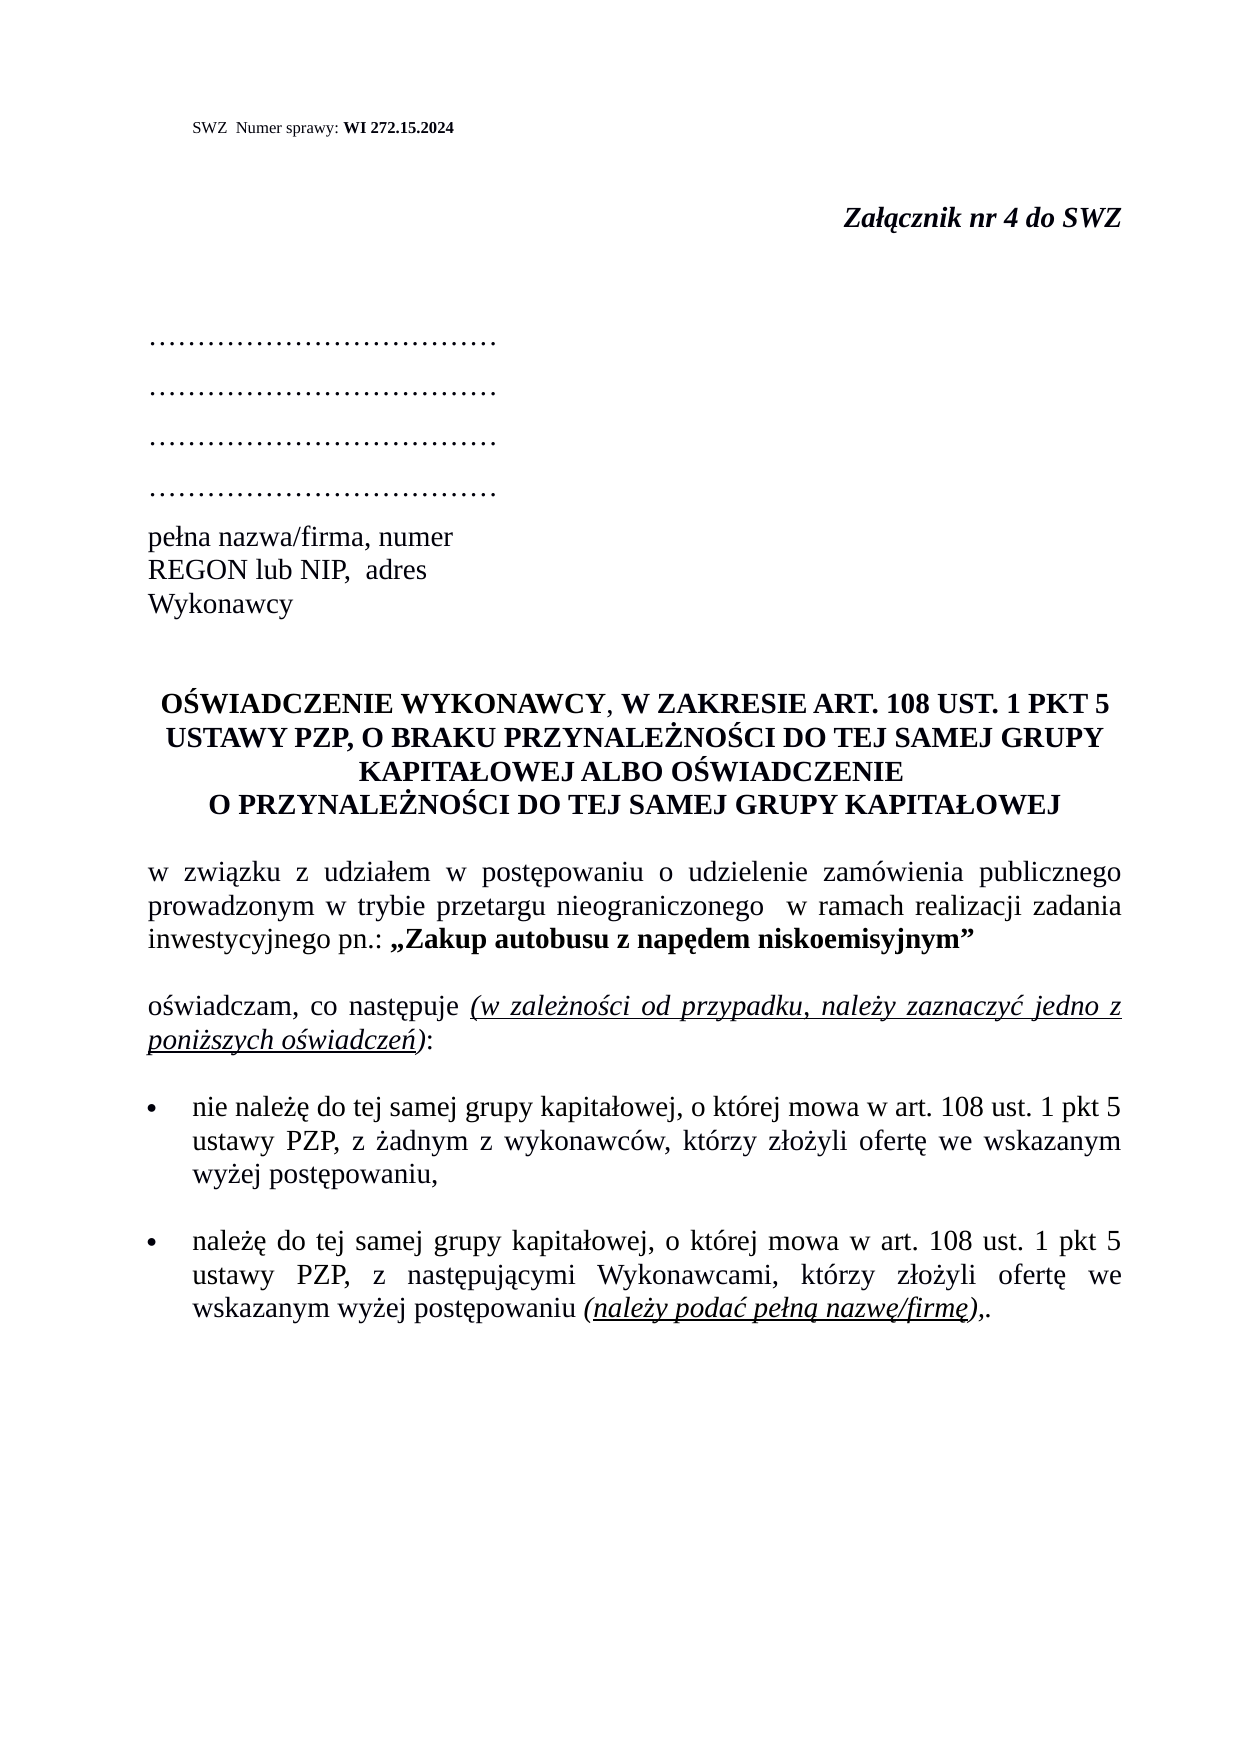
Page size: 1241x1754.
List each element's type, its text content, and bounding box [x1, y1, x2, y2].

text w związku z udziałem w postępowaniu o udzielenie zamówienia publicznego prowadzonym w trybie przetargu nieograniczonego w ramach realizacji zadania inwestycyjnego pn.: „Zakup autobusu z napędem niskoemisyjnym” [148, 854, 1122, 955]
text ……………………………………………………………… [148, 318, 502, 402]
text ……………………………… [148, 418, 502, 452]
list należę do tej samej grupy kapitałowej, o której mowa w art. 108 ust. 1 pkt 5 ustawy PZP, z następującymi Wykonawcami, którzy złożyli ofertę we wskazanym wyżej postępowaniu (należy podać pełną nazwę/firmę),. [148, 1223, 1122, 1324]
text OŚWIADCZENIE WYKONAWCY, W ZAKRESIE ART. 108 UST. 1 PKT 5 USTAWY PZP, O BRAKU PRZYNALEŻNOŚCI DO TEJ SAMEJ GRUPY KAPITAŁOWEJ ALBO OŚWIADCZENIE O PRZYNALEŻNOŚCI DO TEJ SAMEJ GRUPY KAPITAŁOWEJ [148, 687, 1122, 821]
text ……………………………… [148, 469, 502, 502]
text oświadczam, co następuje (w zależności od przypadku, należy zaznaczyć jedno z poniższych oświadczeń): [148, 988, 1122, 1056]
text Załącznik nr 4 do SWZ [148, 200, 1122, 234]
list nie należę do tej samej grupy kapitałowej, o której mowa w art. 108 ust. 1 pkt 5 ustawy PZP, z żadnym z wykonawców, którzy złożyli ofertę we wskazanym wyżej postępowaniu, [148, 1089, 1122, 1190]
text pełna nazwa/firma, numer REGON lub NIP, adres Wykonawcy [148, 519, 502, 619]
